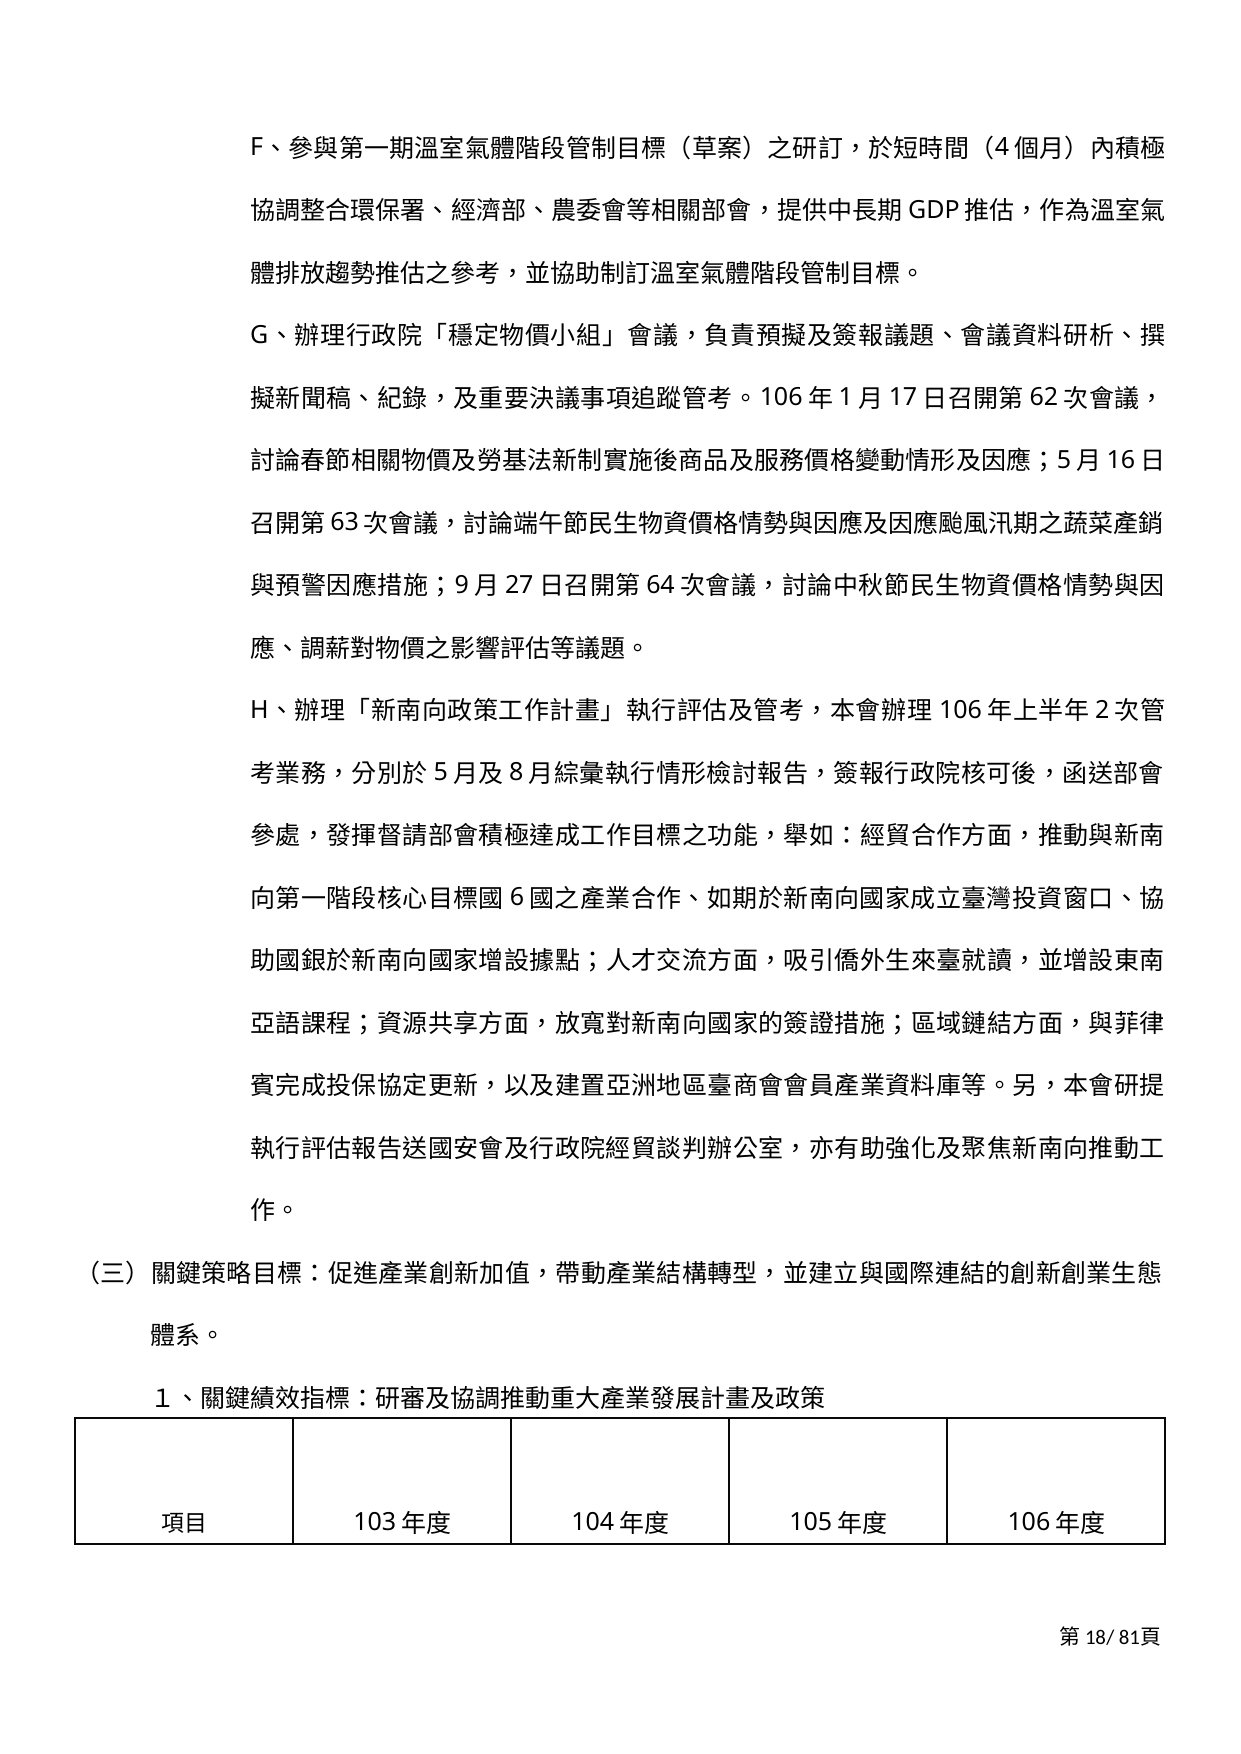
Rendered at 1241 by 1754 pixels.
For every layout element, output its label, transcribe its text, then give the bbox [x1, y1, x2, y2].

table_header 105年度 [730, 1419, 946, 1543]
text F、參與第一期溫室氣體階段管制目標（草案）之研訂，於短時間（4個月）內積極協調整合環保署、經濟部、農委會等相關部會，提供中長期GDP推估，作為溫室氣體排放趨勢推估之參考，並協助制訂溫室氣體階段管制目標。 [250, 104, 1165, 292]
table_header 104年度 [512, 1419, 728, 1543]
text １、關鍵績效指標：研審及協調推動重大產業發展計畫及政策 [150, 1354, 1165, 1417]
text G、辦理行政院「穩定物價小組」會議，負責預擬及簽報議題、會議資料研析、撰擬新聞稿、紀錄，及重要決議事項追蹤管考。106年1月17日召開第62次會議，討論春節相關物價及勞基法新制實施後商品及服務價格變動情形及因應；5月16日召開第63次會議，討論端午節民生物資價格情勢與因應及因應颱風汛期之蔬菜產銷與預警因應措施；9月27日召開第64次會議，討論中秋節民生物資價格情勢與因應、調薪對物價之影響評估等議題。 [250, 292, 1165, 667]
table_header 項目 [76, 1419, 292, 1543]
table_header 103年度 [294, 1419, 510, 1543]
table_header 106年度 [948, 1419, 1164, 1543]
text H、辦理「新南向政策工作計畫」執行評估及管考，本會辦理106年上半年2次管考業務，分別於5月及8月綜彙執行情形檢討報告，簽報行政院核可後，函送部會參處，發揮督請部會積極達成工作目標之功能，舉如：經貿合作方面，推動與新南向第一階段核心目標國6國之產業合作、如期於新南向國家成立臺灣投資窗口、協助國銀於新南向國家增設據點；人才交流方面，吸引僑外生來臺就讀，並增設東南亞語課程；資源共享方面，放寬對新南向國家的簽證措施；區域鏈結方面，與菲律賓完成投保協定更新，以及建置亞洲地區臺商會會員產業資料庫等。另，本會研提執行評估報告送國安會及行政院經貿談判辦公室，亦有助強化及聚焦新南向推動工作。 [250, 667, 1165, 1229]
text （三）關鍵策略目標：促進產業創新加值，帶動產業結構轉型，並建立與國際連結的創新創業生態體系。 [75, 1229, 1165, 1354]
